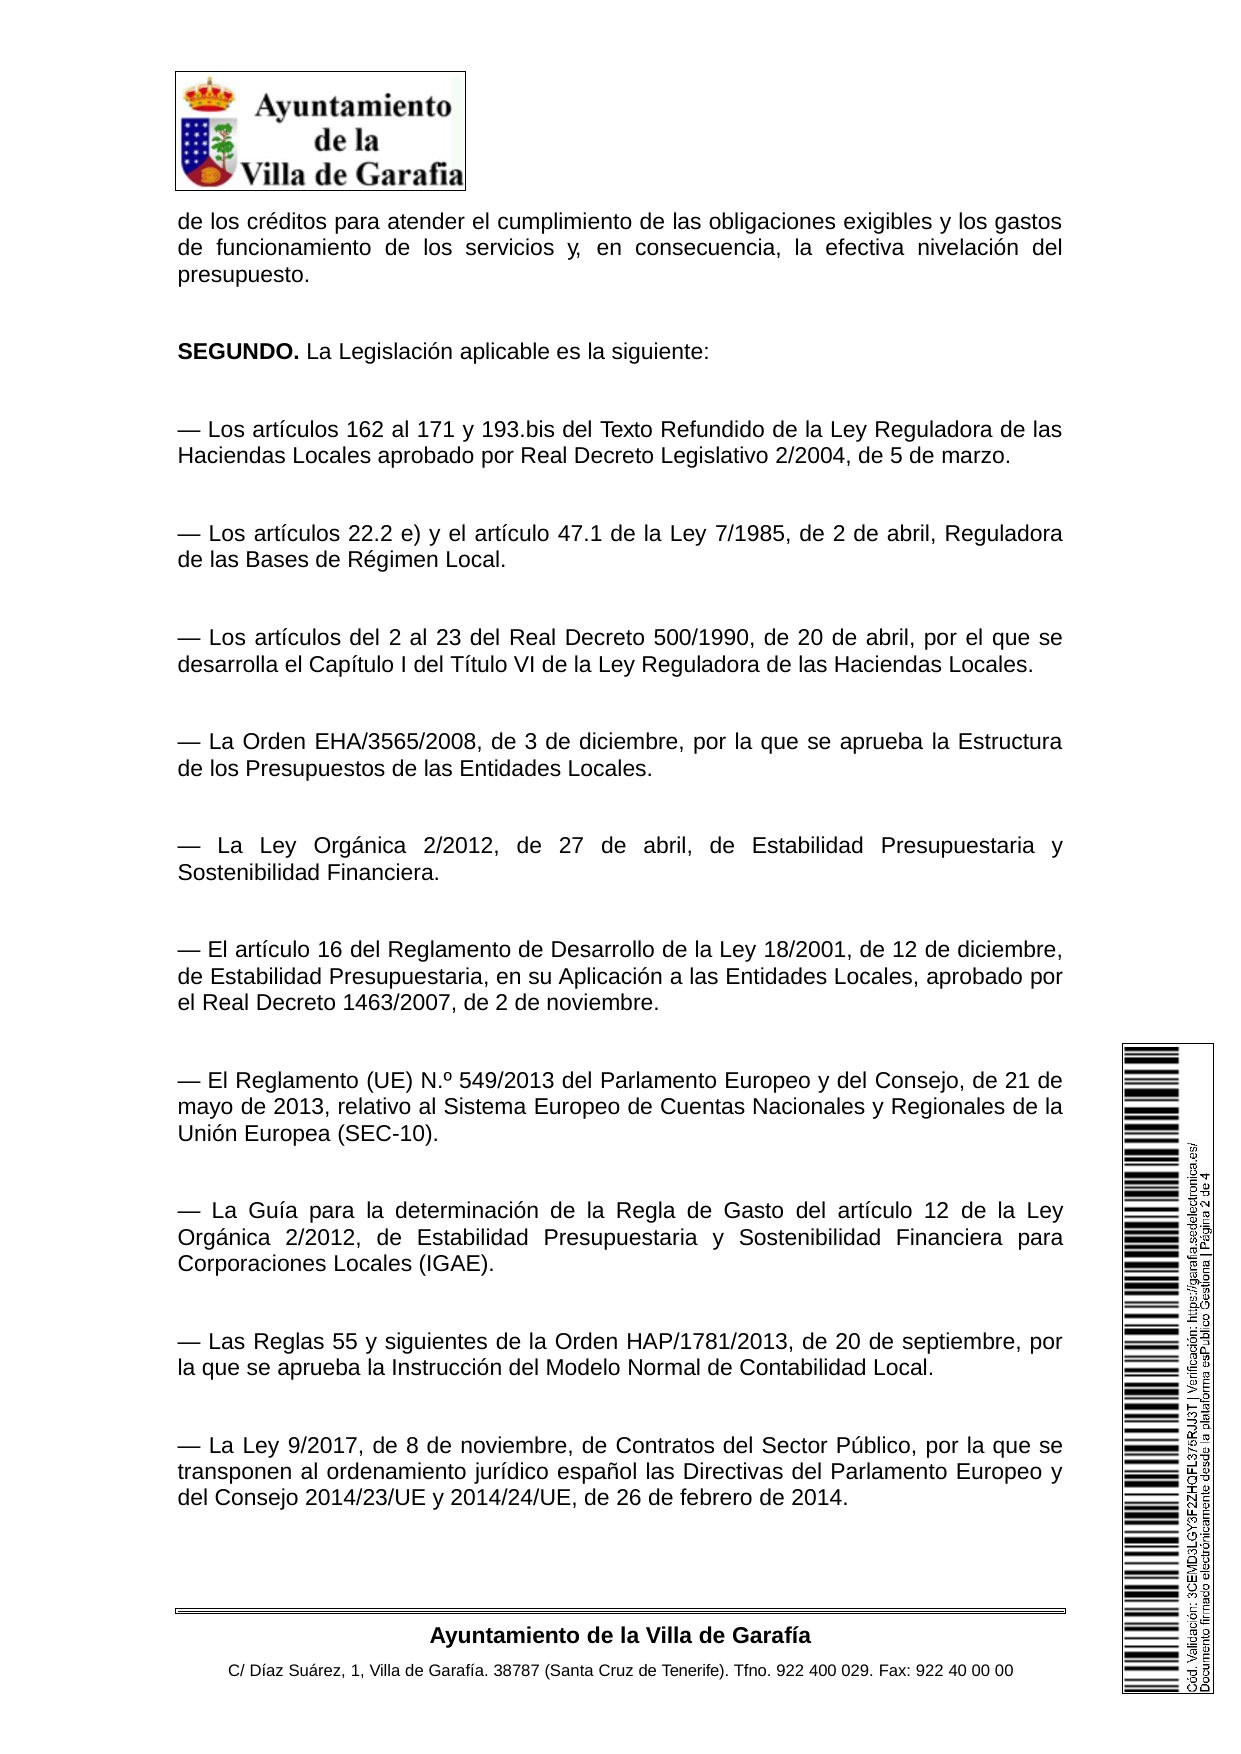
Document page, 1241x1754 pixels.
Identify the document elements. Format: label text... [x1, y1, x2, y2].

text Los artículos 22.2 e) y el artículo 47.1 de la Ley 7/1985, de 2 de abril, Reguladora [208, 521, 1087, 547]
text Haciendas Locales aprobado por Real Decreto Legislativo 2/2004, de 5 de marzo. [177, 443, 1035, 469]
text La Ley Orgánica 2/2012, de 27 de abril, de Estabilidad Presupuestaria y [217, 833, 1087, 859]
text el Real Decreto 1463/2007, de 2 de noviembre. [177, 990, 1088, 1016]
text — [177, 625, 209, 651]
text Orgánica 2/2012, de Estabilidad Presupuestaria y Sostenibilidad Financiera para [177, 1224, 1087, 1250]
text de los Presupuestos de las Entidades Locales. [177, 756, 677, 781]
text La Orden EHA/3565/2008, de 3 de diciembre, por la que se aprueba la Estructura [208, 729, 1086, 755]
text desarrolla el Capítulo I del Título VI de la Ley Reguladora de las Haciendas Locales. [177, 652, 1058, 677]
text — [177, 833, 217, 859]
text de Estabilidad Presupuestaria, en su Aplicación a las Entidades Locales, aprobado por [177, 964, 1088, 989]
text Corporaciones Locales (IGAE). [177, 1251, 1087, 1277]
text La Guía para la determinación de la Regla de Gasto del artículo 12 de la Ley [211, 1198, 1087, 1224]
text Ayuntamiento de la Villa de Garafía [429, 1623, 836, 1648]
text SEGUNDO. La Legislación aplicable es la siguiente: [177, 339, 733, 365]
picture [176, 72, 465, 190]
text — [177, 417, 208, 443]
text transponen al ordenamiento jurídico español las Directivas del Parlamento Europeo y [177, 1459, 1087, 1485]
text — [177, 1329, 208, 1354]
text de las Bases de Régimen Local. [177, 547, 531, 573]
text Sostenibilidad Financiera. [177, 860, 465, 885]
picture [176, 1609, 1065, 1613]
text — [177, 937, 207, 963]
text presupuesto. [177, 262, 1087, 287]
text de los créditos para atender el cumplimiento de las obligaciones exigibles y los gastos [177, 209, 1087, 234]
text Unión Europea (SEC-10). [177, 1121, 1087, 1146]
text de funcionamiento de los servicios y, en consecuencia, la efectiva nivelación del [177, 235, 1087, 261]
text El artículo 16 del Reglamento de Desarrollo de la Ley 18/2001, de 12 de diciembre, [207, 937, 1086, 963]
text — [177, 1433, 208, 1458]
text — [177, 1198, 211, 1224]
text la que se aprueba la Instrucción del Modelo Normal de Contabilidad Local. [177, 1355, 959, 1381]
text mayo de 2013, relativo al Sistema Europeo de Cuentas Nacionales y Regionales de la [177, 1094, 1087, 1120]
text — [177, 729, 208, 755]
text — [177, 521, 208, 547]
text Las Reglas 55 y siguientes de la Orden HAP/1781/2013, de 20 de septiembre, por [208, 1329, 1087, 1354]
text El Reglamento (UE) N.º 549/2013 del Parlamento Europeo y del Consejo, de 21 de [207, 1068, 1087, 1093]
text Los artículos del 2 al 23 del Real Decreto 500/1990, de 20 de abril, por el que se [209, 625, 1086, 651]
text C/ Díaz Suárez, 1, Villa de Garafía. 38787 (Santa Cruz de Tenerife). Tfno. 922 400 029. Fax: 922 40 00 00 [228, 1662, 1037, 1680]
text Los artículos 162 al 171 y 193.bis del Texto Refundido de la Ley Reguladora de las [208, 417, 1088, 443]
picture [1123, 1044, 1213, 1693]
text del Consejo 2014/23/UE y 2014/24/UE, de 26 de febrero de 2014. [177, 1485, 1087, 1511]
text La Ley 9/2017, de 8 de noviembre, de Contratos del Sector Público, por la que se [208, 1433, 1087, 1458]
text — [177, 1068, 207, 1093]
